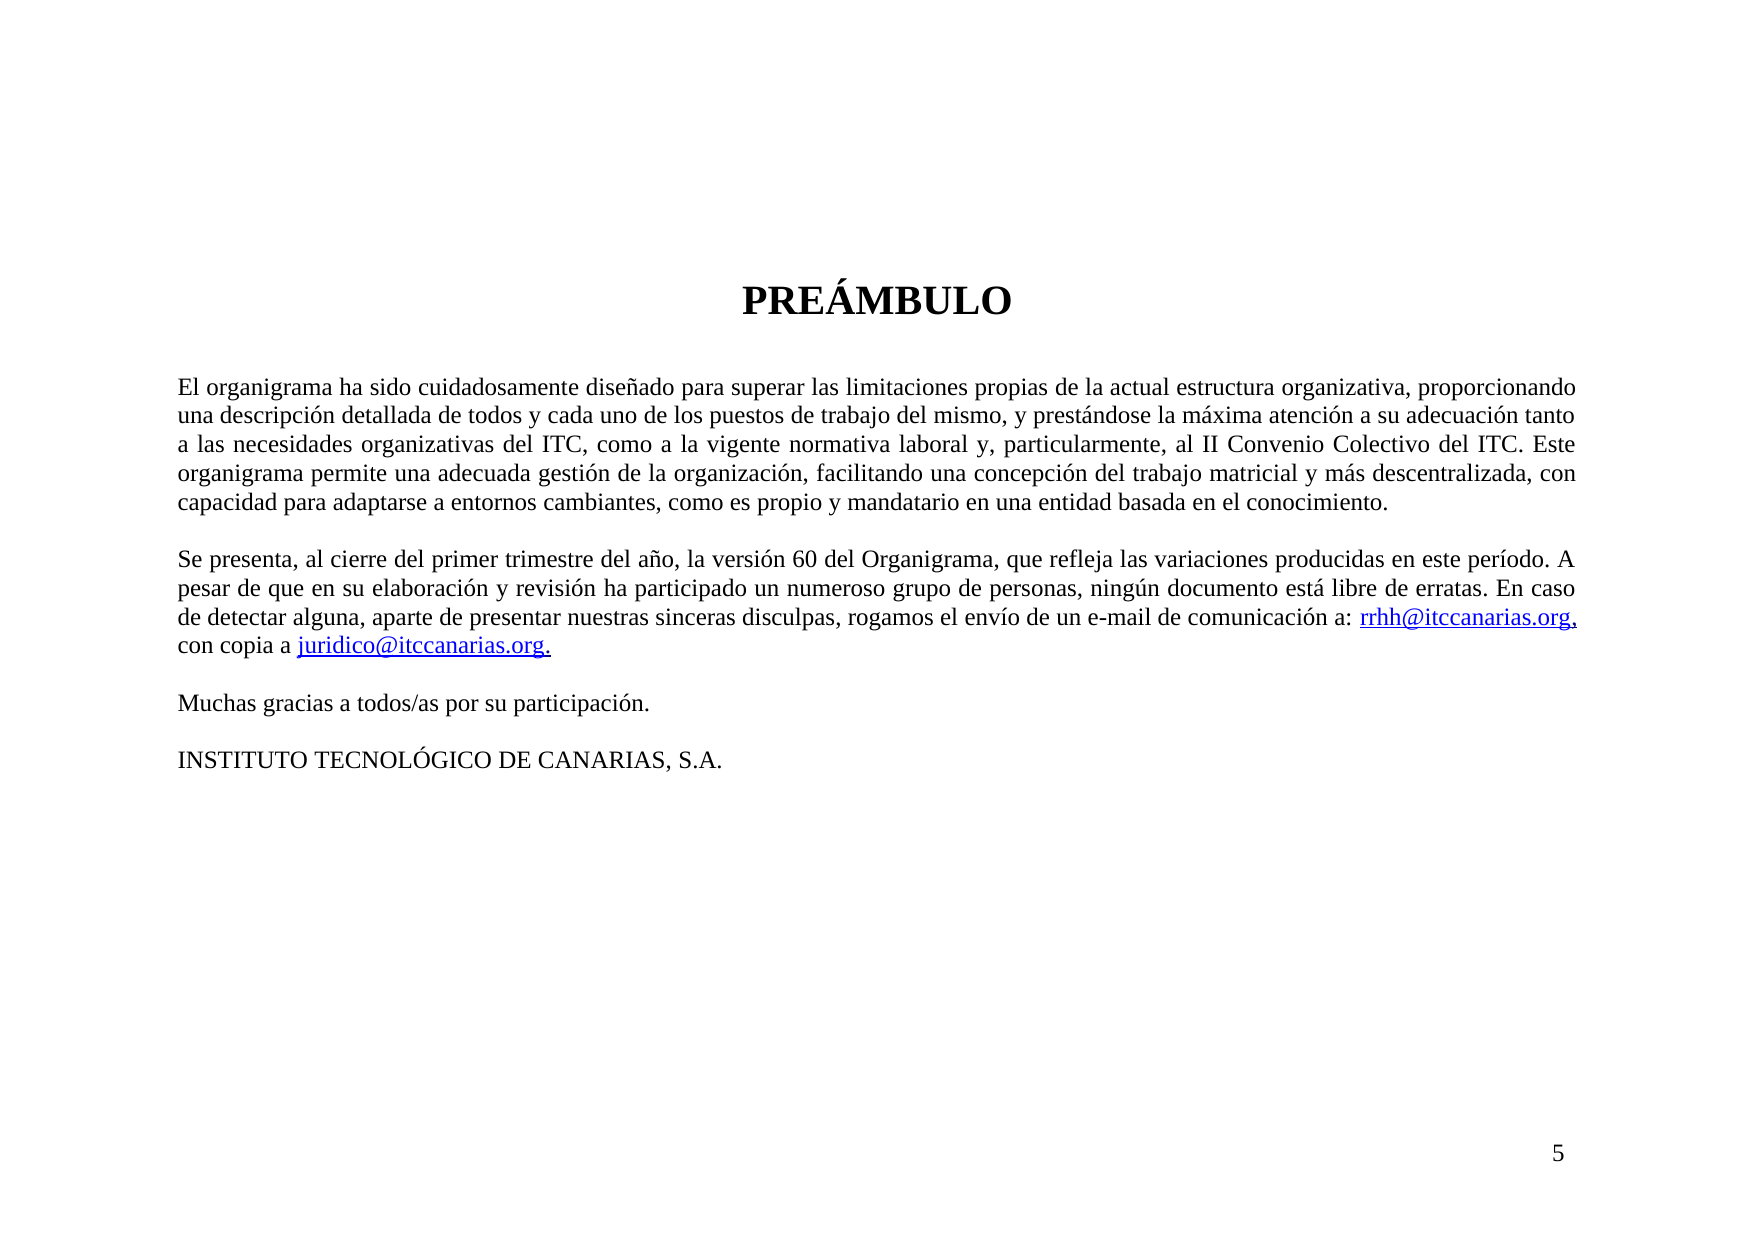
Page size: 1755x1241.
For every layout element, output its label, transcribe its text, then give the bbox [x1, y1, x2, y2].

text PREÁMBULO [488, 276, 1266, 324]
text El organigrama ha sido cuidadosamente diseñado para superar las limitaciones propias de la actual estructura organizativa, proporcionando una descripción detallada de todos y cada uno de los puestos de trabajo del mismo, y prestándose la máxima atención a su adecuación tanto a las necesidades organizativas del ITC, como a la vigente normativa laboral y, particularmente, al II Convenio Colectivo del ITC. Este organigrama permite una adecuada gestión de la organización, facilitando una concepción del trabajo matricial y más descentralizada, con capacidad para adaptarse a entornos cambiantes, como es propio y mandatario en una entidad basada en el conocimiento. [177, 372, 1577, 515]
text Muchas gracias a todos/as por su participación. INSTITUTO TECNOLÓGICO DE CANARIAS, S.A. [177, 688, 778, 774]
text Se presenta, al cierre del primer trimestre del año, la versión 60 del Organigrama, que refleja las variaciones producidas en este período. A pesar de que en su elaboración y revisión ha participado un numeroso grupo de personas, ningún documento está libre de erratas. En caso de detectar alguna, aparte de presentar nuestras sinceras disculpas, rogamos el envío de un e-mail de comunicación a: rrhh@itccanarias.org, con copia a juridico@itccanarias.org. [177, 544, 1577, 659]
